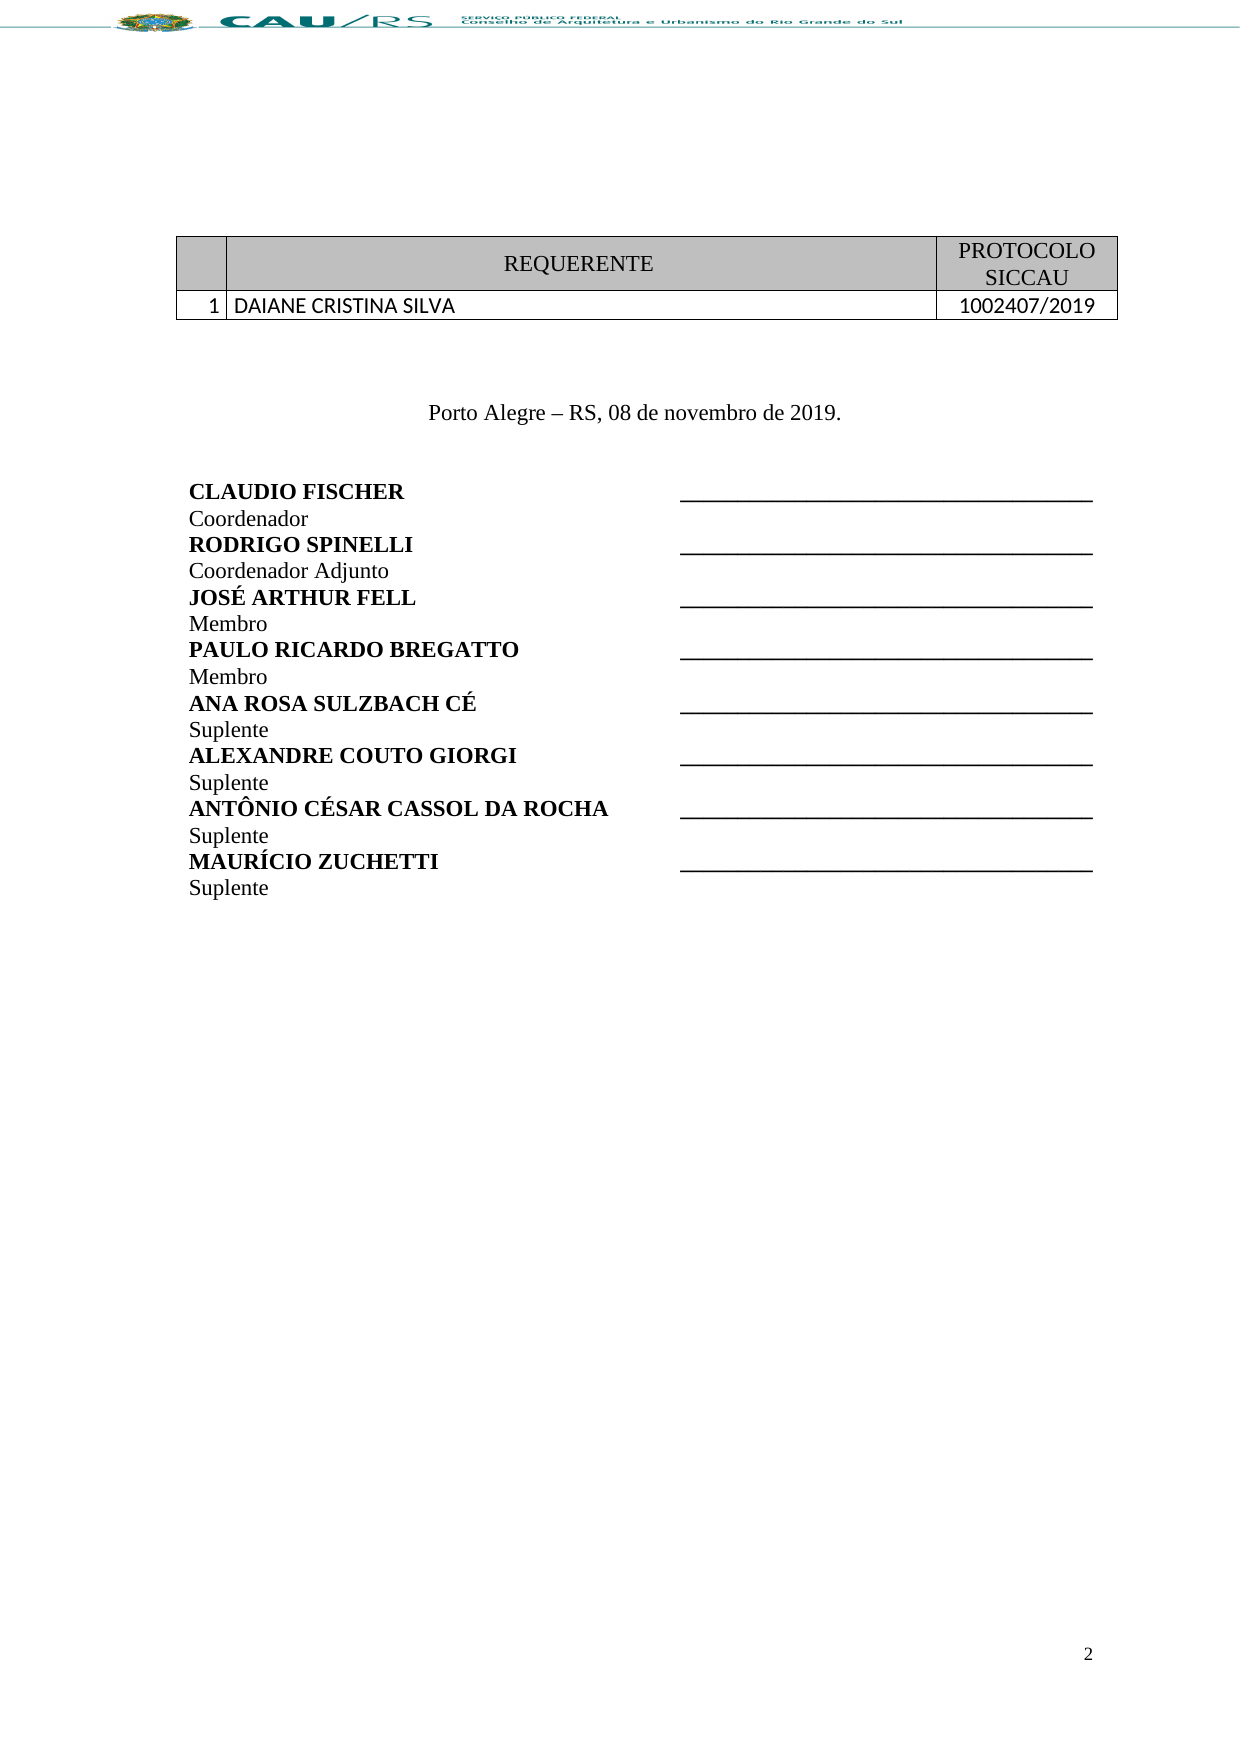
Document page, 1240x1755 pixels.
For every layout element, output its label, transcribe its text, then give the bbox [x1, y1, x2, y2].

table_cell ____________________________________ ____________________________________ [669, 584, 1104, 690]
table_header [177, 237, 226, 290]
table_cell ANA ROSA SULZBACH CÉ Suplente ALEXANDRE COUTO GIORGI Suplente ANTÔNIO CÉSAR CASSOL DA ROCHA Suplente MAURÍCIO ZUCHETTI Suplente [177, 690, 669, 901]
table_cell DAIANE CRISTINA SILVA [227, 291, 936, 319]
table_cell 1002407/2019 [937, 291, 1117, 319]
table_cell JOSÉ ARTHUR FELL Membro PAULO RICARDO BREGATTO Membro [177, 584, 669, 690]
table_header CLAUDIO FISCHER Coordenador [177, 478, 669, 531]
table_header ____________________________________ [669, 478, 1104, 531]
table_cell ____________________________________ [669, 531, 1104, 584]
table_cell RODRIGO SPINELLI Coordenador Adjunto [177, 531, 669, 584]
text Porto Alegre – RS, 08 de novembro de 2019. [177, 399, 1093, 426]
table_header REQUERENTE [227, 237, 936, 290]
table_header PROTOCOLO SICCAU [937, 237, 1117, 290]
table_cell 1 [177, 291, 226, 319]
table_cell ____________________________________ ____________________________________ ____________________________________ ____________________________________ [669, 690, 1104, 901]
